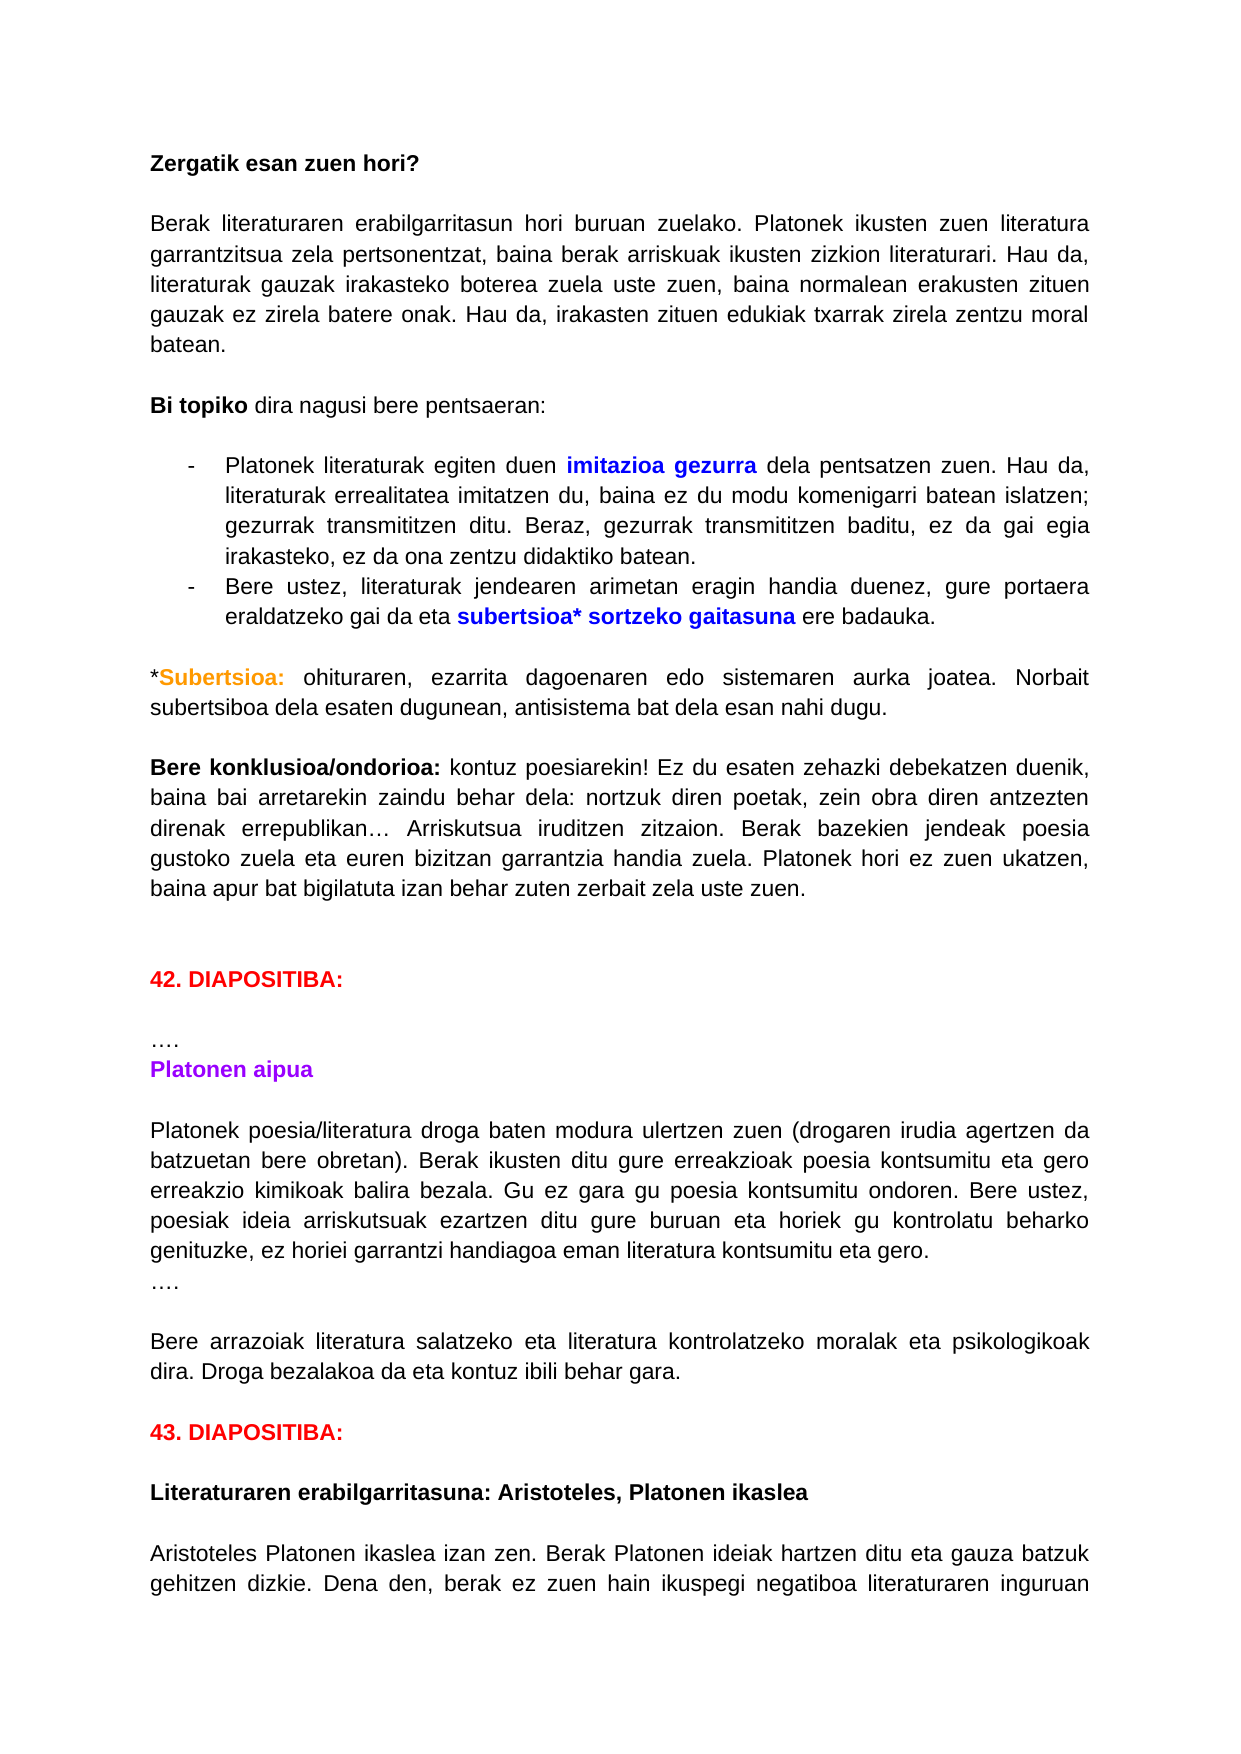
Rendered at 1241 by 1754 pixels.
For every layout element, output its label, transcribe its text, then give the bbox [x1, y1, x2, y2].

text Aristoteles Platonen ikaslea izan zen. Berak Platonen ideiak hartzen ditu eta gauza batzuk gehitzen dizkie. Dena den, berak ez zuen hain ikuspegi negatiboa literaturaren inguruan [150, 1539, 1090, 1596]
text Platonek poesia/literatura droga baten modura ulertzen zuen (drogaren irudia agertzen da batzuetan bere obretan). Berak ikusten ditu gure erreakzioak poesia kontsumitu eta gero erreakzio kimikoak balira bezala. Gu ez gara gu poesia kontsumitu ondoren. Bere ustez, poesiak ideia arriskutsuak ezartzen ditu gure buruan eta horiek gu kontrolatu beharko genituzke, ez horiei garrantzi handiagoa eman literatura kontsumitu eta gero. [150, 1117, 1090, 1264]
list Bere ustez, literaturak jendearen arimetan eragin handia duenez, gure portaera eraldatzeko gai da eta subertsioa* sortzeko gaitasuna ere badauka. [187, 573, 1090, 629]
text Bere arrazoiak literatura salatzeko eta literatura kontrolatzeko moralak eta psikologikoak dira. Droga bezalakoa da eta kontuz ibili behar gara. [150, 1328, 1090, 1385]
text Bi topiko dira nagusi bere pentsaeran: [150, 392, 1090, 418]
text Zergatik esan zuen hori? [150, 150, 1090, 176]
text Literaturaren erabilgarritasuna: Aristoteles, Platonen ikaslea [150, 1479, 1090, 1506]
text *Subertsioa: ohituraren, ezarrita dagoenaren edo sistemaren aurka joatea. Norbait subertsiboa dela esaten dugunean, antisistema bat dela esan nahi dugu. [150, 663, 1090, 720]
text Berak literaturaren erabilgarritasun hori buruan zuelako. Platonek ikusten zuen literatura garrantzitsua zela pertsonentzat, baina berak arriskuak ikusten zizkion literaturari. Hau da, literaturak gauzak irakasteko boterea zuela uste zuen, baina normalean erakusten zituen gauzak ez zirela batere onak. Hau da, irakasten zituen edukiak txarrak zirela zentzu moral batean. [150, 210, 1090, 358]
text …. [150, 1268, 1090, 1294]
text Platonen aipua [150, 1056, 1090, 1083]
text 42. DIAPOSITIBA: [150, 966, 1090, 992]
text 43. DIAPOSITIBA: [150, 1419, 1090, 1445]
text Bere konklusioa/ondorioa: kontuz poesiarekin! Ez du esaten zehazki debekatzen duenik, baina bai arretarekin zaindu behar dela: nortzuk diren poetak, zein obra diren antzezten direnak errepublikan… Arriskutsua iruditzen zitzaion. Berak bazekien jendeak poesia gustoko zuela eta euren bizitzan garrantzia handia zuela. Platonek hori ez zuen ukatzen, baina apur bat bigilatuta izan behar zuten zerbait zela uste zuen. [150, 754, 1090, 901]
list Platonek literaturak egiten duen imitazioa gezurra dela pentsatzen zuen. Hau da, literaturak errealitatea imitatzen du, baina ez du modu komenigarri batean islatzen; gezurrak transmititzen ditu. Beraz, gezurrak transmititzen baditu, ez da gai egia irakasteko, ez da ona zentzu didaktiko batean. [187, 452, 1090, 569]
text …. [150, 1026, 1090, 1052]
